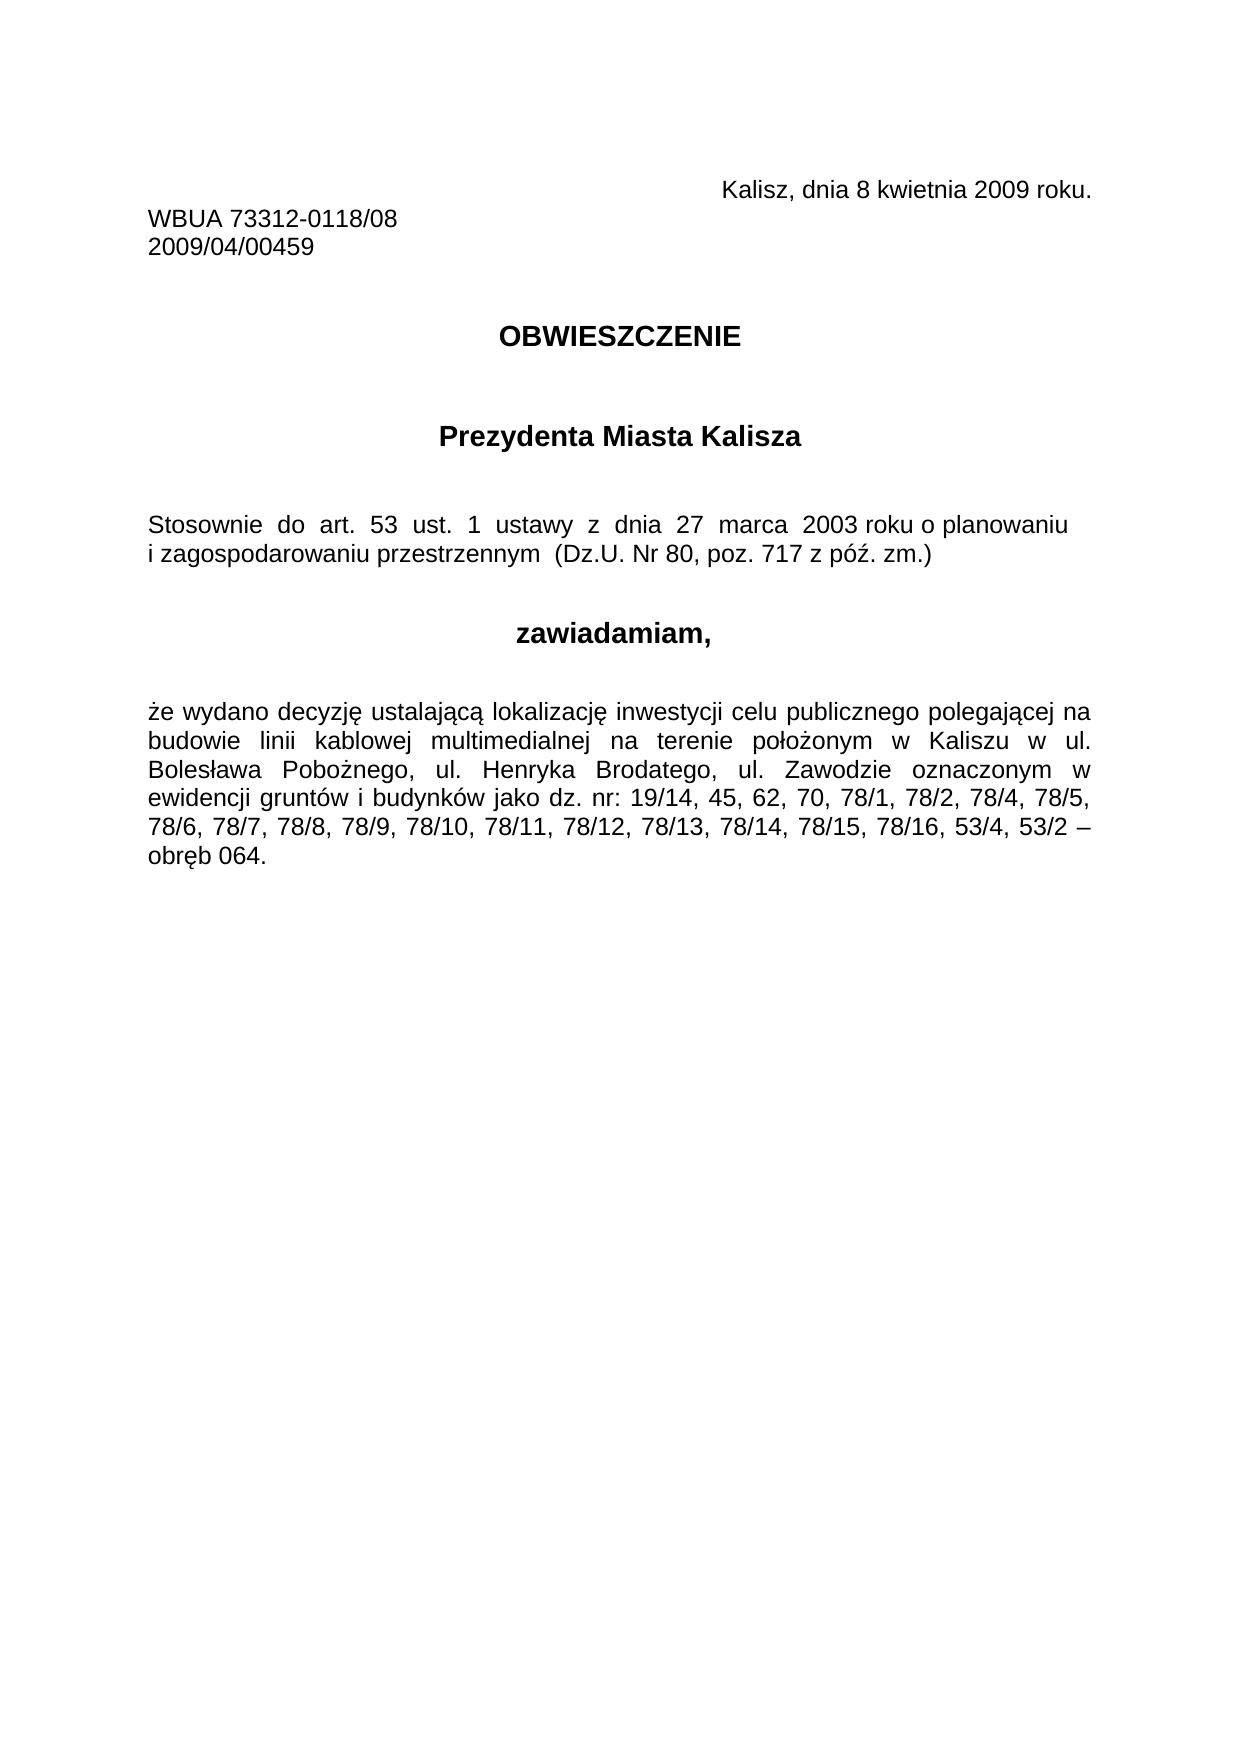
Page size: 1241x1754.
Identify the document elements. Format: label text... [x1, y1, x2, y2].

text OBWIESZCZENIE [148, 319, 1092, 352]
text zawiadamiam, [148, 616, 1079, 649]
text Stosownie do art. 53 ust. 1 ustawy z dnia 27 marca 2003 roku o planowaniu i zagospodarowaniu przestrzennym (Dz.U. Nr 80, poz. 717 z póź. zm.) [148, 510, 1079, 568]
subtitle Prezydenta Miasta Kalisza [148, 419, 1092, 453]
text że wydano decyzję ustalającą lokalizację inwestycji celu publicznego polegającej na budowie linii kablowej multimedialnej na terenie położonym w Kaliszu w ul. Bolesława Pobożnego, ul. Henryka Brodatego, ul. Zawodzie oznaczonym w ewidencji gruntów i budynków jako dz. nr: 19/14, 45, 62, 70, 78/1, 78/2, 78/4, 78/5, 78/6, 78/7, 78/8, 78/9, 78/10, 78/11, 78/12, 78/13, 78/14, 78/15, 78/16, 53/4, 53/2 – obręb 064. [148, 697, 1092, 870]
text 2009/04/00459 [148, 232, 1092, 261]
text Kalisz, dnia 8 kwietnia 2009 roku. [148, 175, 1092, 204]
text WBUA 73312-0118/08 [148, 204, 1092, 232]
